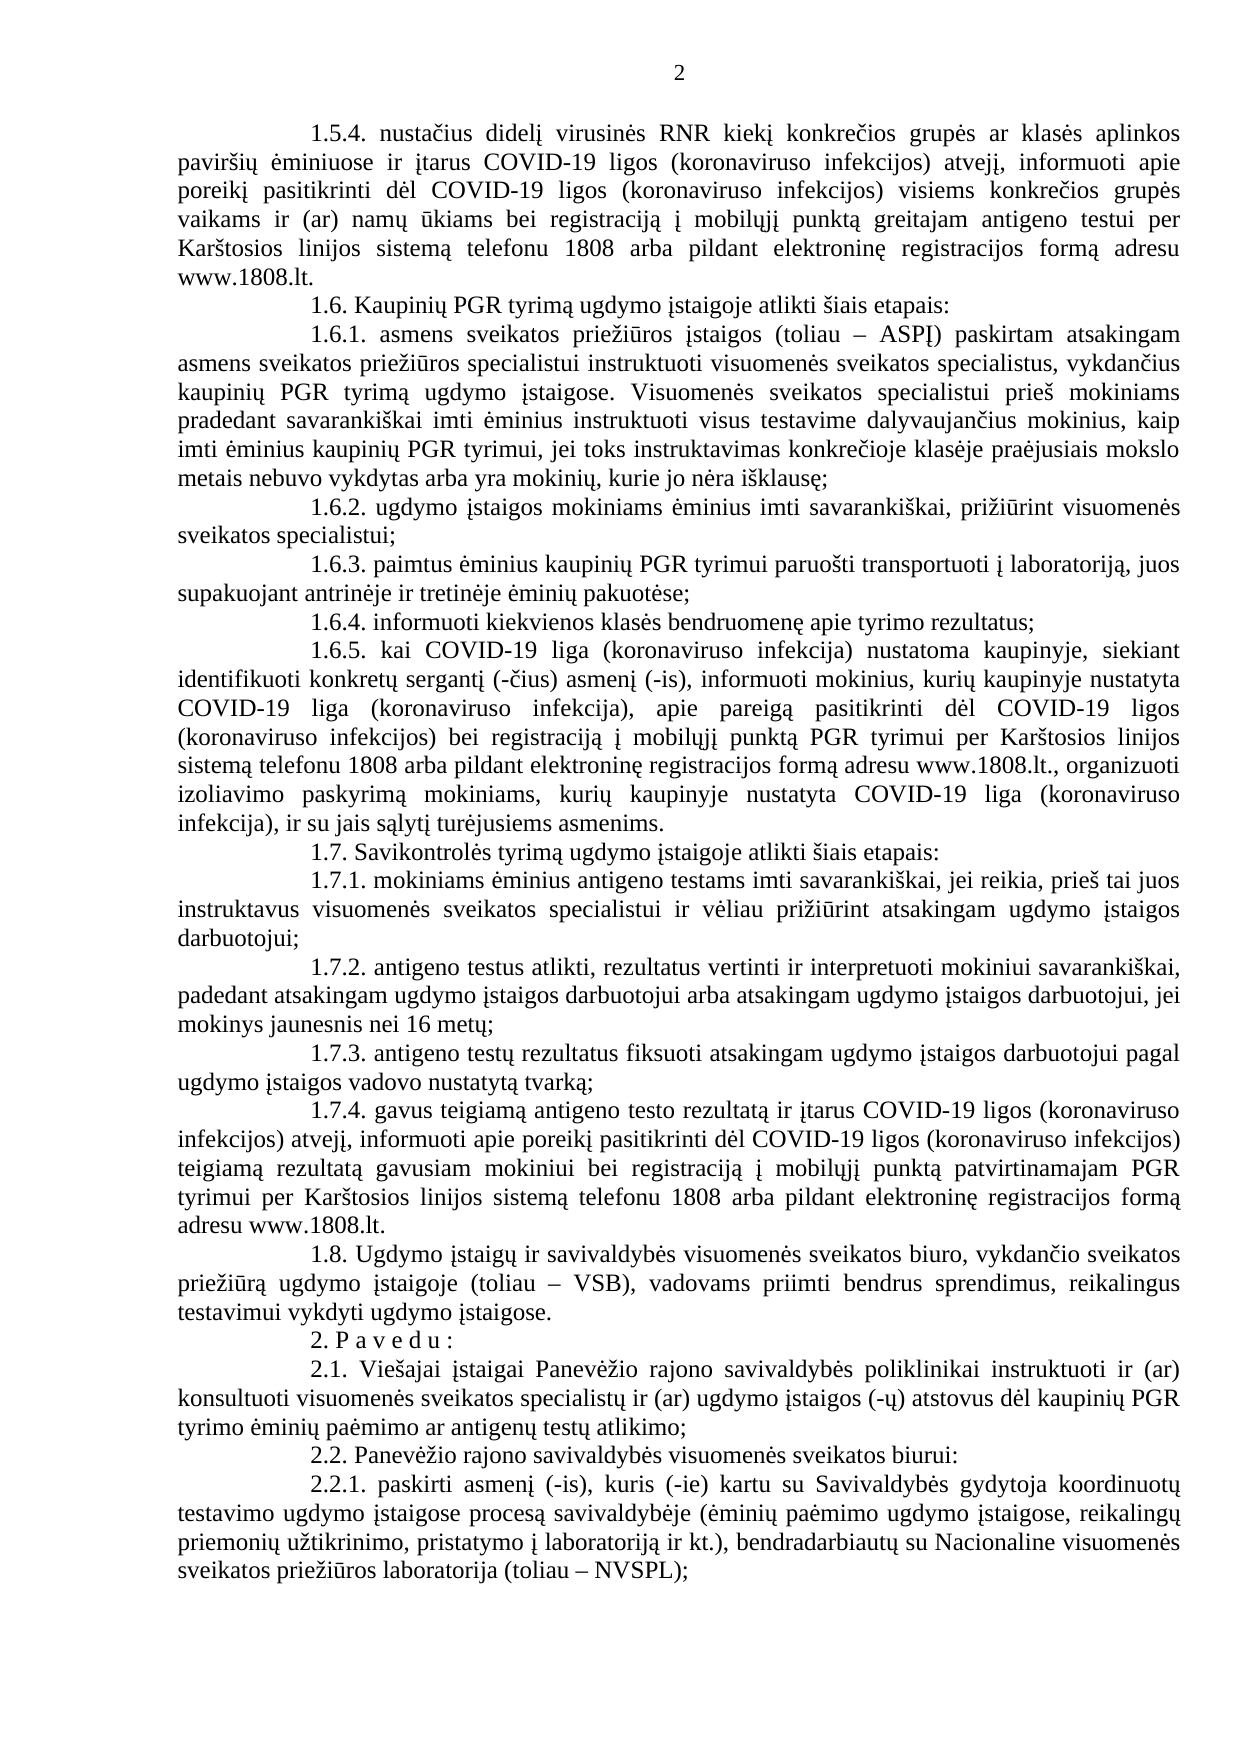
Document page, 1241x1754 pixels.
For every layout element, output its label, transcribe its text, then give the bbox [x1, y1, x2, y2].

text 1.6.2. ugdymo įstaigos mokiniams ėminius imti savarankiškai, prižiūrint visuomenės sveikatos specialistui; [177, 492, 1181, 549]
text 2.1. Viešajai įstaigai Panevėžio rajono savivaldybės poliklinikai instruktuoti ir (ar) konsultuoti visuomenės sveikatos specialistų ir (ar) ugdymo įstaigos (-ų) atstovus dėl kaupinių PGR tyrimo ėminių paėmimo ar antigenų testų atlikimo; [177, 1354, 1181, 1441]
text 1.6.3. paimtus ėminius kaupinių PGR tyrimui paruošti transportuoti į laboratoriją, juos supakuojant antrinėje ir tretinėje ėminių pakuotėse; [177, 549, 1181, 607]
text 2. P a v e d u : [177, 1326, 1181, 1354]
text 1.7.4. gavus teigiamą antigeno testo rezultatą ir įtarus COVID-19 ligos (koronaviruso infekcijos) atvejį, informuoti apie poreikį pasitikrinti dėl COVID-19 ligos (koronaviruso infekcijos) teigiamą rezultatą gavusiam mokiniui bei registraciją į mobilųjį punktą patvirtinamajam PGR tyrimui per Karštosios linijos sistemą telefonu 1808 arba pildant elektroninę registracijos formą adresu www.1808.lt. [177, 1096, 1181, 1239]
text 2.2. Panevėžio rajono savivaldybės visuomenės sveikatos biurui: [177, 1441, 1181, 1469]
text 1.6.5. kai COVID-19 liga (koronaviruso infekcija) nustatoma kaupinyje, siekiant identifikuoti konkretų sergantį (-čius) asmenį (-is), informuoti mokinius, kurių kaupinyje nustatyta COVID-19 liga (koronaviruso infekcija), apie pareigą pasitikrinti dėl COVID-19 ligos (koronaviruso infekcijos) bei registraciją į mobilųjį punktą PGR tyrimui per Karštosios linijos sistemą telefonu 1808 arba pildant elektroninę registracijos formą adresu www.1808.lt., organizuoti izoliavimo paskyrimą mokiniams, kurių kaupinyje nustatyta COVID-19 liga (koronaviruso infekcija), ir su jais sąlytį turėjusiems asmenims. [177, 636, 1181, 837]
text 1.8. Ugdymo įstaigų ir savivaldybės visuomenės sveikatos biuro, vykdančio sveikatos priežiūrą ugdymo įstaigoje (toliau – VSB), vadovams priimti bendrus sprendimus, reikalingus testavimui vykdyti ugdymo įstaigose. [177, 1239, 1181, 1326]
text 1.6. Kaupinių PGR tyrimą ugdymo įstaigoje atlikti šiais etapais: [177, 291, 1181, 319]
text 1.7.2. antigeno testus atlikti, rezultatus vertinti ir interpretuoti mokiniui savarankiškai, padedant atsakingam ugdymo įstaigos darbuotojui arba atsakingam ugdymo įstaigos darbuotojui, jei mokinys jaunesnis nei 16 metų; [177, 952, 1181, 1038]
text 1.6.1. asmens sveikatos priežiūros įstaigos (toliau – ASPĮ) paskirtam atsakingam asmens sveikatos priežiūros specialistui instruktuoti visuomenės sveikatos specialistus, vykdančius kaupinių PGR tyrimą ugdymo įstaigose. Visuomenės sveikatos specialistui prieš mokiniams pradedant savarankiškai imti ėminius instruktuoti visus testavime dalyvaujančius mokinius, kaip imti ėminius kaupinių PGR tyrimui, jei toks instruktavimas konkrečioje klasėje praėjusiais mokslo metais nebuvo vykdytas arba yra mokinių, kurie jo nėra išklausę; [177, 319, 1181, 492]
text 1.7.1. mokiniams ėminius antigeno testams imti savarankiškai, jei reikia, prieš tai juos instruktavus visuomenės sveikatos specialistui ir vėliau prižiūrint atsakingam ugdymo įstaigos darbuotojui; [177, 866, 1181, 952]
text 1.7. Savikontrolės tyrimą ugdymo įstaigoje atlikti šiais etapais: [177, 837, 1181, 866]
text 1.5.4. nustačius didelį virusinės RNR kiekį konkrečios grupės ar klasės aplinkos paviršių ėminiuose ir įtarus COVID-19 ligos (koronaviruso infekcijos) atvejį, informuoti apie poreikį pasitikrinti dėl COVID-19 ligos (koronaviruso infekcijos) visiems konkrečios grupės vaikams ir (ar) namų ūkiams bei registraciją į mobilųjį punktą greitajam antigeno testui per Karštosios linijos sistemą telefonu 1808 arba pildant elektroninę registracijos formą adresu www.1808.lt. [177, 118, 1181, 291]
text 1.6.4. informuoti kiekvienos klasės bendruomenę apie tyrimo rezultatus; [177, 607, 1181, 636]
text 1.7.3. antigeno testų rezultatus fiksuoti atsakingam ugdymo įstaigos darbuotojui pagal ugdymo įstaigos vadovo nustatytą tvarką; [177, 1038, 1181, 1096]
text 2.2.1. paskirti asmenį (-is), kuris (-ie) kartu su Savivaldybės gydytoja koordinuotų testavimo ugdymo įstaigose procesą savivaldybėje (ėminių paėmimo ugdymo įstaigose, reikalingų priemonių užtikrinimo, pristatymo į laboratoriją ir kt.), bendradarbiautų su Nacionaline visuomenės sveikatos priežiūros laboratorija (toliau – NVSPL); [177, 1469, 1181, 1584]
